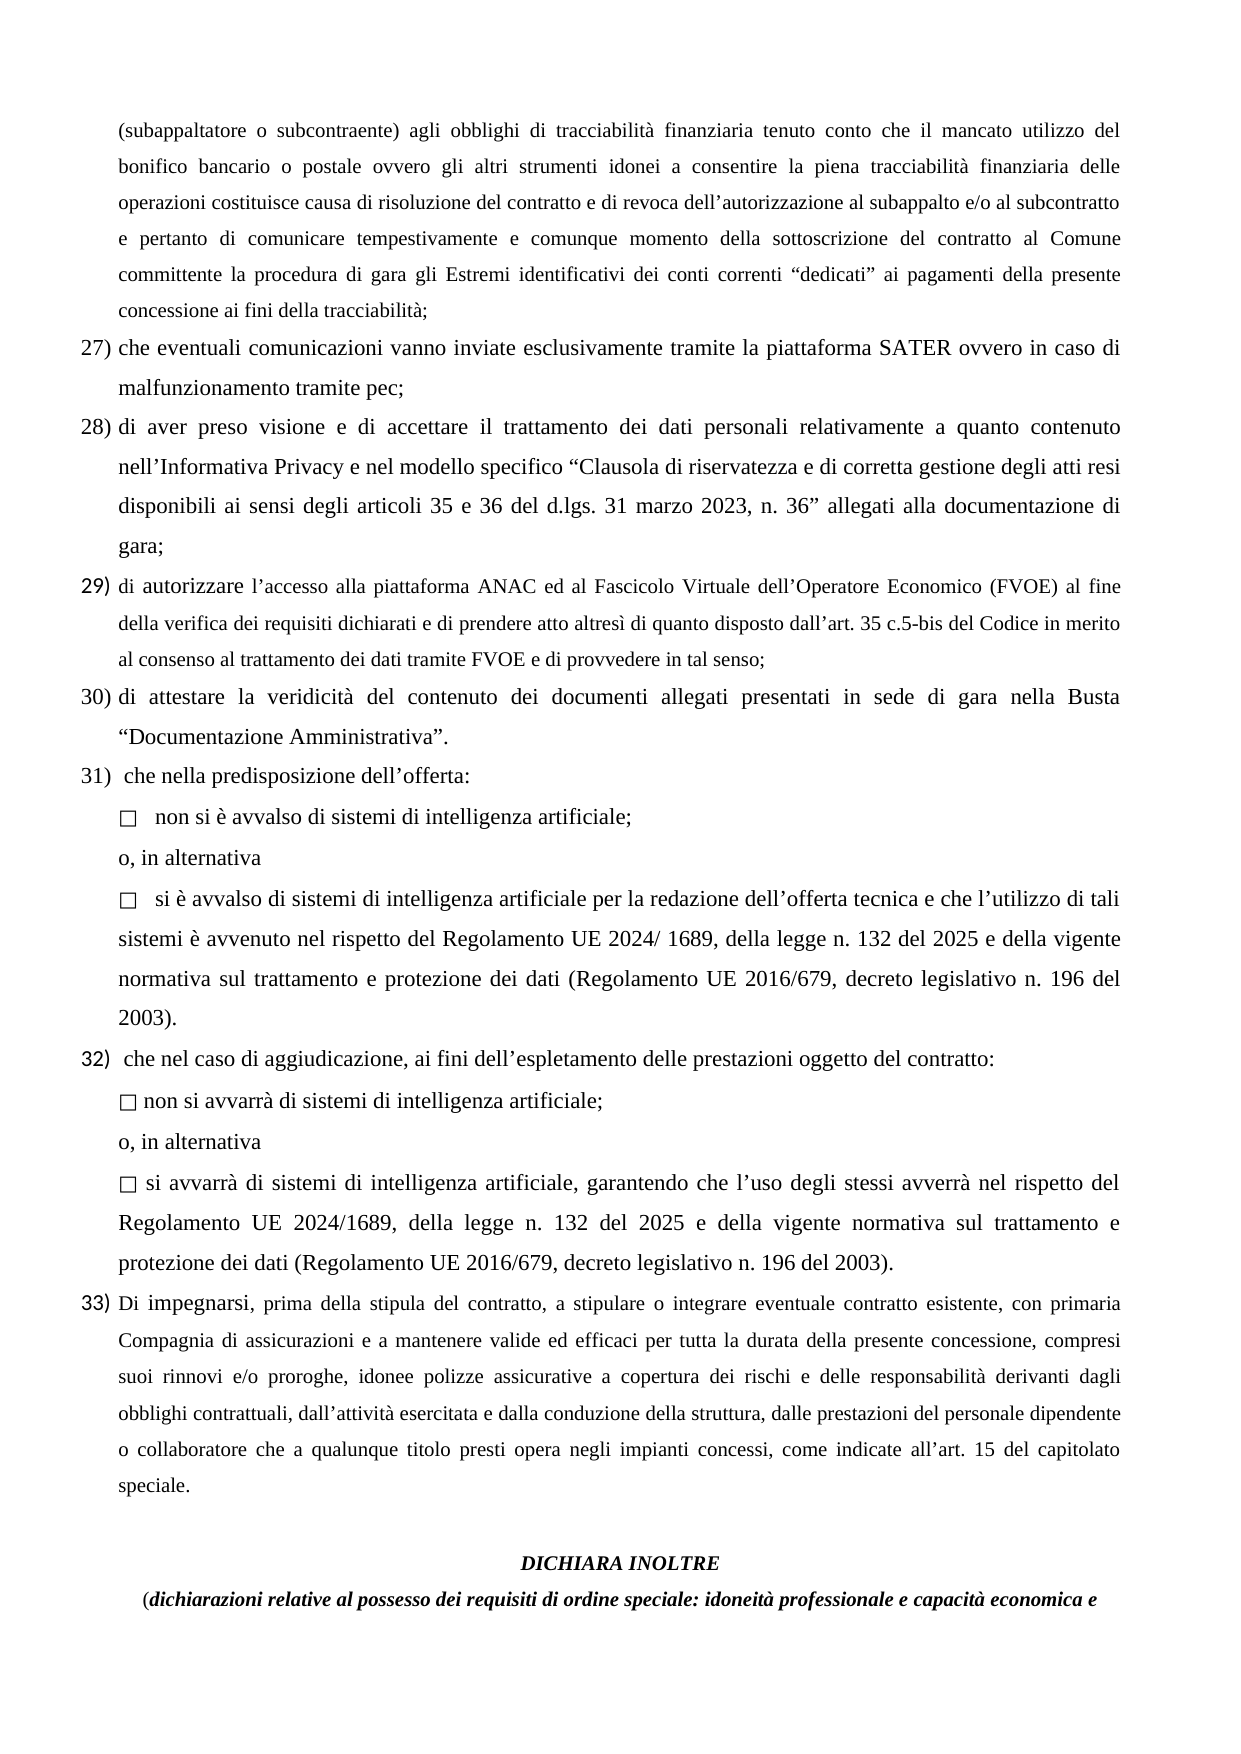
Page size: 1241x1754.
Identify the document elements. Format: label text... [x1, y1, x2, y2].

list che nel caso di aggiudicazione, ai fini dell’espletamento delle prestazioni oggetto del contratto: [81, 1044, 1122, 1072]
list che nella predisposizione dell’offerta: [81, 762, 1122, 789]
list di autorizzare l’accesso alla piattaforma ANAC ed al Fascicolo Virtuale dell’Operatore Economico (FVOE) al fine della verifica dei requisiti dichiarati e di prendere atto altresì di quanto disposto dall’art. 35 c.5-bis del Codice in merito al consenso al trattamento dei dati tramite FVOE e di provvedere in tal senso; [81, 571, 1122, 671]
list di attestare la veridicità del contenuto dei documenti allegati presentati in sede di gara nella Busta “Documentazione Amministrativa”. [81, 683, 1122, 749]
text DICHIARA INOLTRE [118, 1551, 1122, 1575]
list (subappaltatore o subcontraente) agli obblighi di tracciabilità finanziaria tenuto conto che il mancato utilizzo del bonifico bancario o postale ovvero gli altri strumenti idonei a consentire la piena tracciabilità finanziaria delle operazioni costituisce causa di risoluzione del contratto e di revoca dell’autorizzazione al subappalto e/o al subcontratto e pertanto di comunicare tempestivamente e comunque momento della sottoscrizione del contratto al Comune committente la procedura di gara gli Estremi identificativi dei conti correnti “dedicati” ai pagamenti della presente concessione ai fini della tracciabilità; [81, 118, 1122, 322]
list che eventuali comunicazioni vanno inviate esclusivamente tramite la piattaforma SATER ovvero in caso di malfunzionamento tramite pec; [81, 334, 1122, 400]
list □ non si è avvalso di sistemi di intelligenza artificiale; [81, 802, 1122, 830]
text (dichiarazioni relative al possesso dei requisiti di ordine speciale: idoneità professionale e capacità economica e [118, 1587, 1122, 1611]
list di aver preso visione e di accettare il trattamento dei dati personali relativamente a quanto contenuto nell’Informativa Privacy e nel modello specifico “Clausola di riservatezza e di corretta gestione degli atti resi disponibili ai sensi degli articoli 35 e 36 del d.lgs. 31 marzo 2023, n. 36” allegati alla documentazione di gara; [81, 413, 1122, 558]
list □ si è avvalso di sistemi di intelligenza artificiale per la redazione dell’offerta tecnica e che l’utilizzo di tali sistemi è avvenuto nel rispetto del Regolamento UE 2024/ 1689, della legge n. 132 del 2025 e della vigente normativa sul trattamento e protezione dei dati (Regolamento UE 2016/679, decreto legislativo n. 196 del 2003). [81, 884, 1122, 1031]
list o, in alternativa [81, 844, 1122, 871]
list o, in alternativa [81, 1128, 1122, 1155]
list □ si avvarrà di sistemi di intelligenza artificiale, garantendo che l’uso degli stessi avverrà nel rispetto del Regolamento UE 2024/1689, della legge n. 132 del 2025 e della vigente normativa sul trattamento e protezione dei dati (Regolamento UE 2016/679, decreto legislativo n. 196 del 2003). [81, 1168, 1122, 1275]
list Di impegnarsi, prima della stipula del contratto, a stipulare o integrare eventuale contratto esistente, con primaria Compagnia di assicurazioni e a mantenere valide ed efficaci per tutta la durata della presente concessione, compresi suoi rinnovi e/o proroghe, idonee polizze assicurative a copertura dei rischi e delle responsabilità derivanti dagli obblighi contrattuali, dall’attività esercitata e dalla conduzione della struttura, dalle prestazioni del personale dipendente o collaboratore che a qualunque titolo presti opera negli impianti concessi, come indicate all’art. 15 del capitolato speciale. [81, 1288, 1122, 1497]
list □ non si avvarrà di sistemi di intelligenza artificiale; [81, 1086, 1122, 1114]
